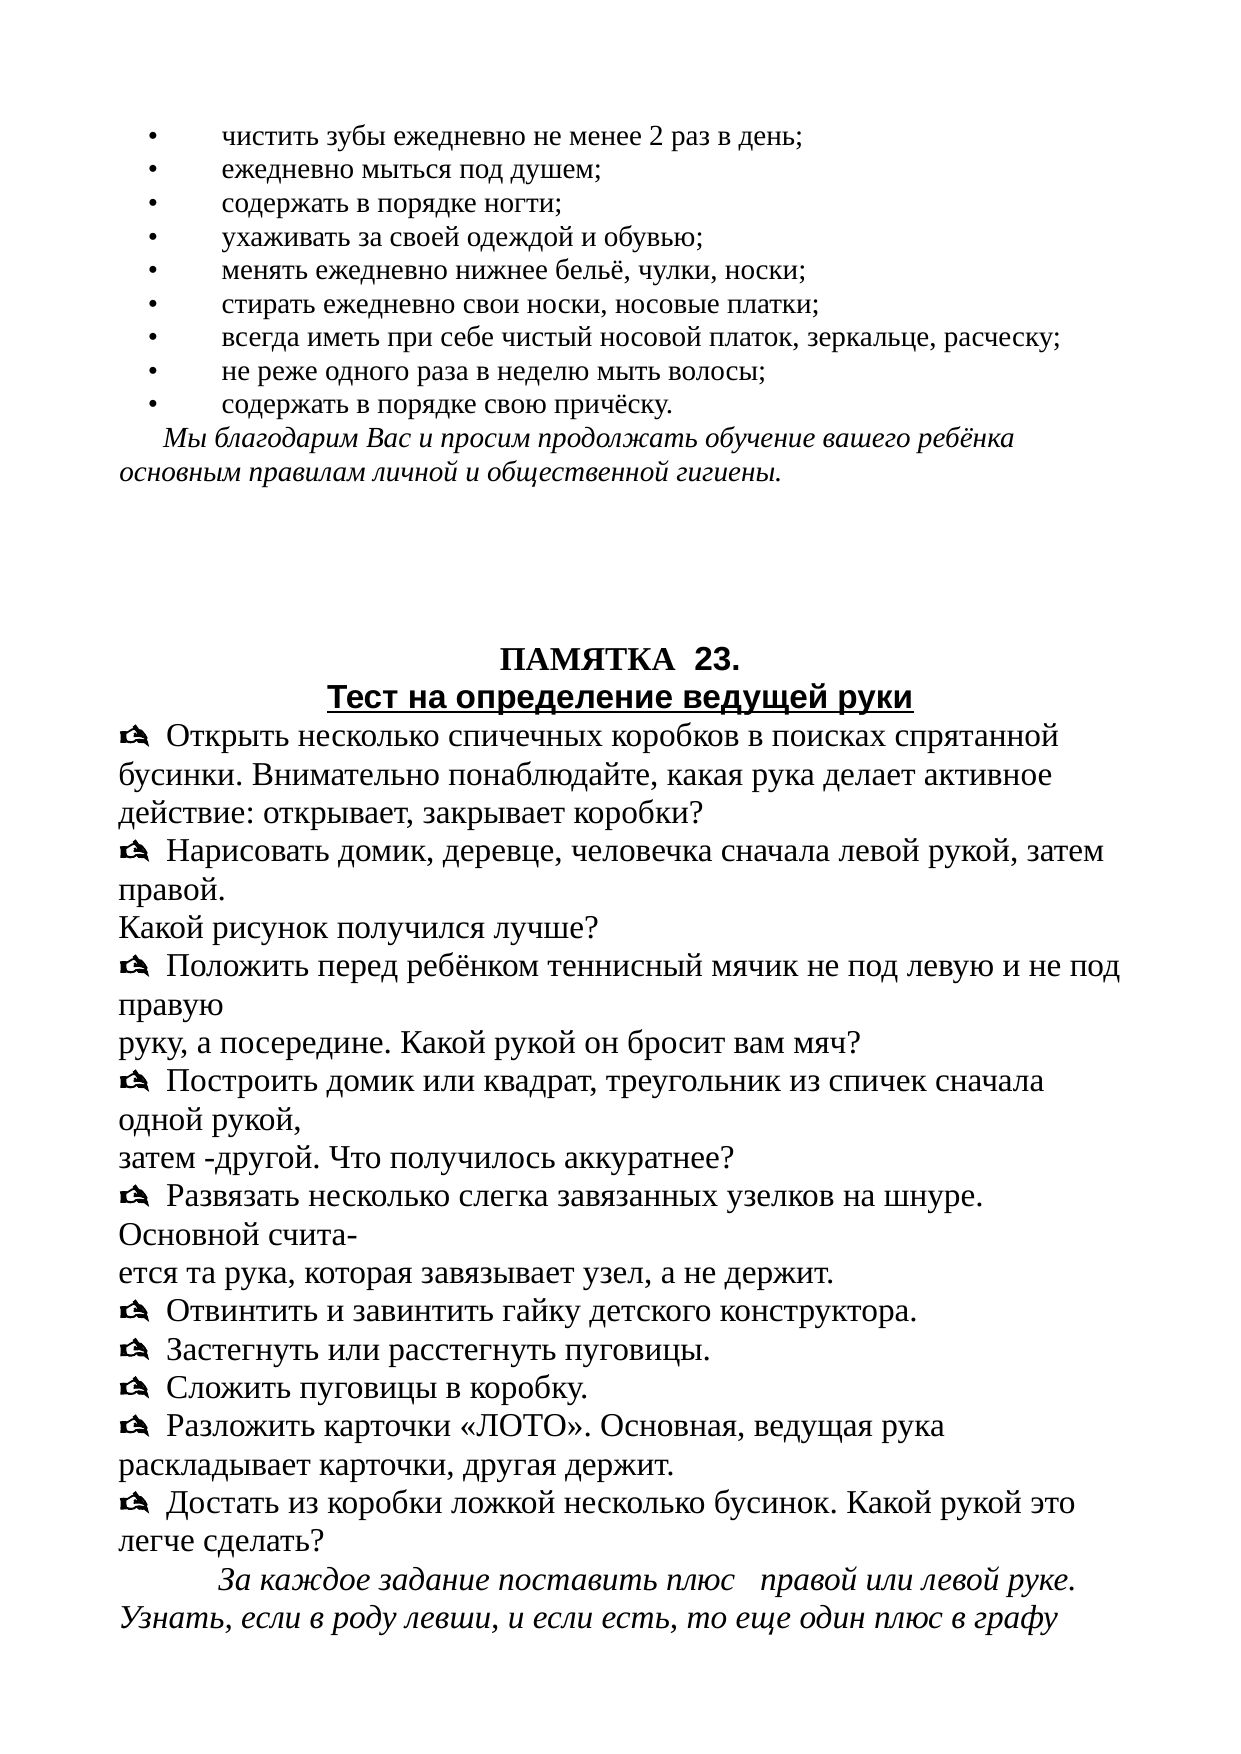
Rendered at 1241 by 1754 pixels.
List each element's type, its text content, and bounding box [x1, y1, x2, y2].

list менять ежедневно нижнее бельё, чулки, носки; [148, 252, 1122, 286]
list содержать в порядке ногти; [148, 185, 1122, 219]
list всегда иметь при себе чистый носовой платок, зеркальце, расческу; [148, 319, 1122, 353]
list не реже одного раза в неделю мыть волосы; [148, 353, 1122, 386]
list ежедневно мыться под душем; [148, 152, 1122, 185]
text  Достать из коробки ложкой несколько бусинок. Какой рукой это легче сделать? За каждое задание поставить плюс правой или левой руке. Узнать, если в роду левши, и если есть, то еще один плюс в графу [118, 1482, 1122, 1636]
list ухаживать за своей одеждой и обувью; [148, 219, 1122, 252]
text  Положить перед ребёнком теннисный мячик не под левую и не под правую руку, а посередине. Какой рукой он бросит вам мяч? [118, 946, 1122, 1061]
text Тест на определение ведущей руки [118, 677, 1122, 716]
text  Сложить пуговицы в коробку. [118, 1367, 1122, 1406]
text  Развязать несколько слегка завязанных узелков на шнуре. Основной счита­- ется та рука, которая завязывает узел, а не держит. [118, 1176, 1122, 1291]
text Мы благодарим Вас и просим продолжать обучение вашего ребёнка основным правилам личной и общественной гигиены. [119, 421, 1122, 488]
text  Нарисовать домик, деревце, человечка сначала левой рукой, затем правой. Какой рисунок получился лучше? [118, 831, 1122, 946]
text ПАМЯТКА 23. [118, 639, 1122, 677]
text  Разложить карточки «ЛОТО». Основная, ведущая рука раскладывает карточки, другая держит. [118, 1406, 1122, 1482]
list содержать в порядке свою причёску. [148, 386, 1122, 420]
text  Отвинтить и завинтить гайку детского конструктора. [118, 1291, 1122, 1329]
text  Застегнуть или расстегнуть пуговицы. [118, 1329, 1122, 1367]
list стирать ежедневно свои носки, носовые платки; [148, 286, 1122, 319]
text  Открыть несколько спичечных коробков в поисках спрятанной бусинки. Внимательно понаблюдайте, какая рука делает активное действие: открывает, закрывает коробки? [118, 716, 1122, 831]
list чистить зубы ежедневно не менее 2 раз в день; [148, 118, 1122, 152]
text  Построить домик или квадрат, треугольник из спичек сначала одной рукой, затем -другой. Что получилось аккуратнее? [118, 1061, 1122, 1176]
